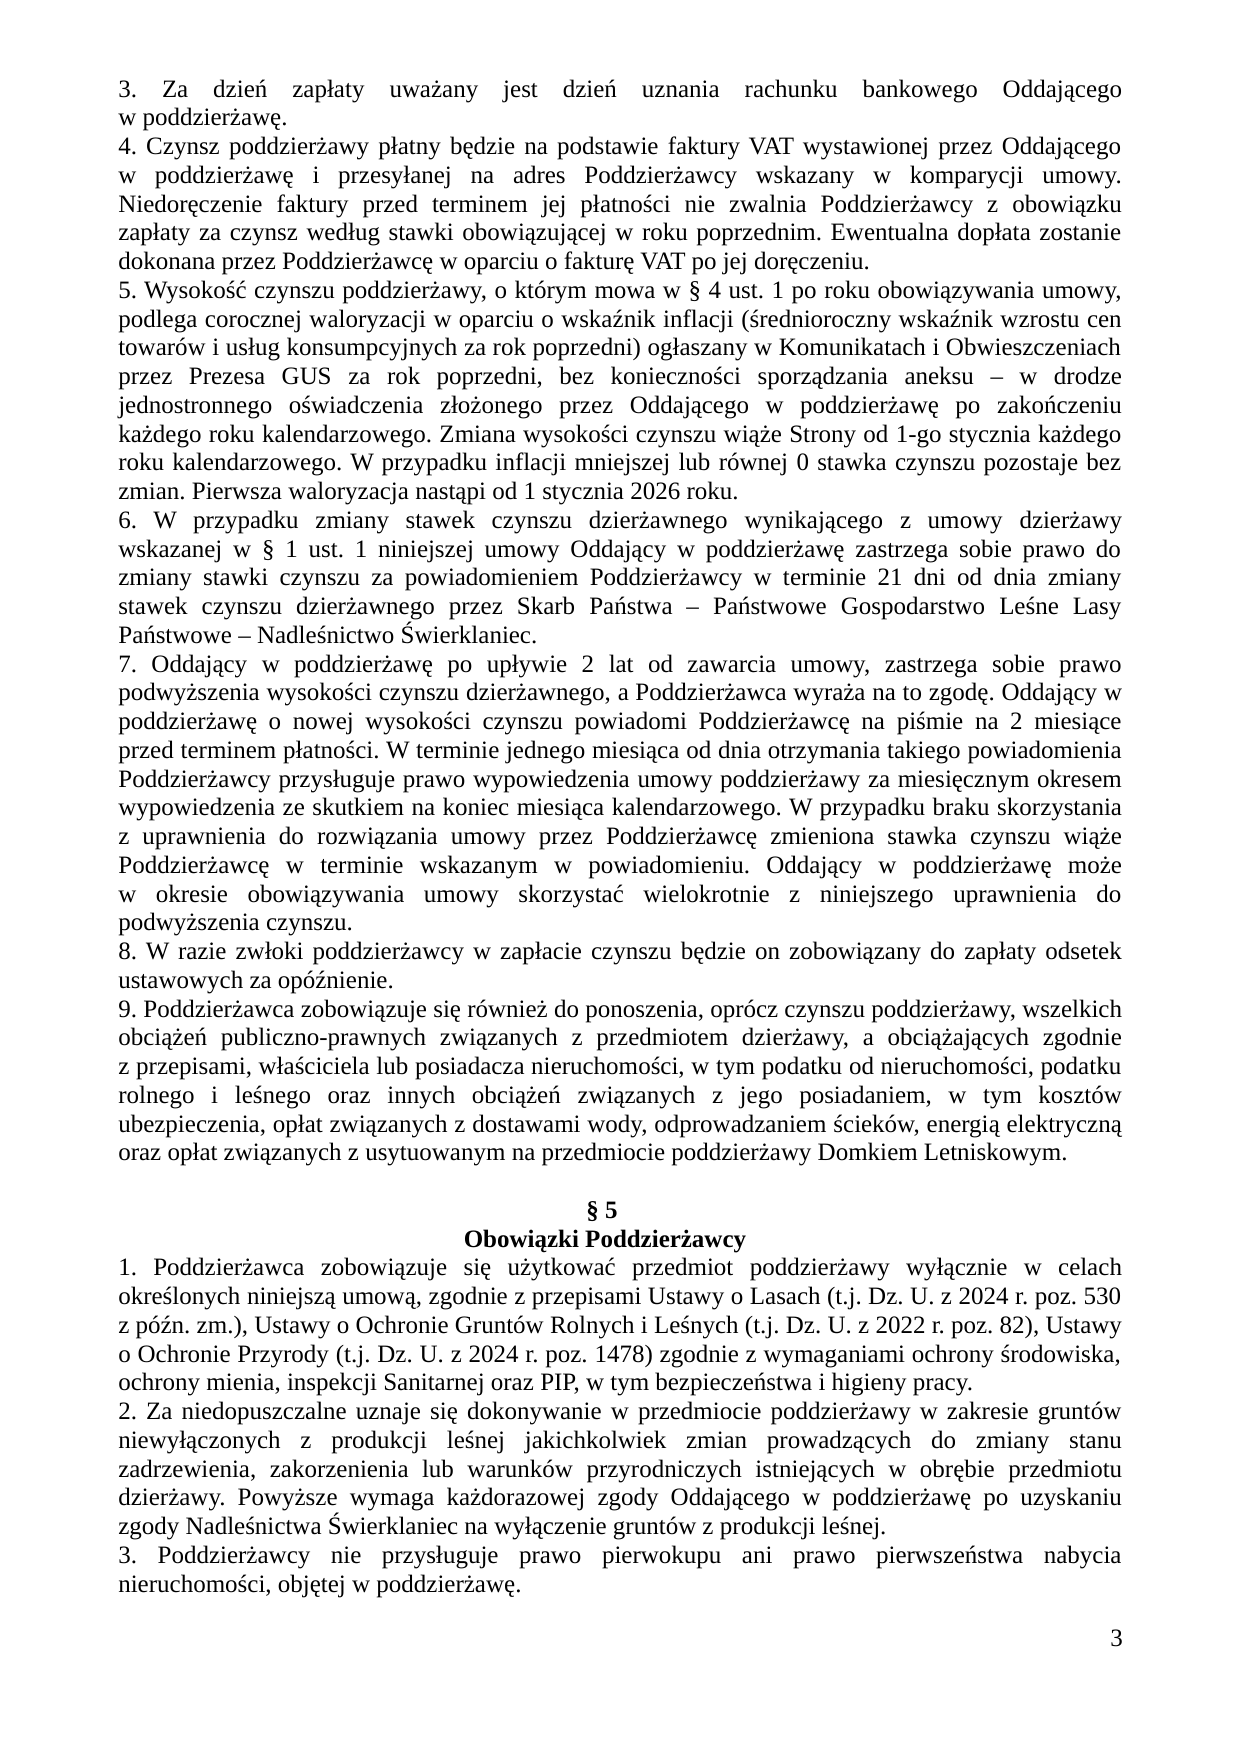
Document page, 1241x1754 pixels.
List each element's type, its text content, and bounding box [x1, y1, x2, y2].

text 4. Czynsz poddzierżawy płatny będzie na podstawie faktury VAT wystawionej przez Oddającego w poddzierżawę i przesyłanej na adres Poddzierżawcy wskazany w komparycji umowy. Niedoręczenie faktury przed terminem jej płatności nie zwalnia Poddzierżawcy z obowiązku zapłaty za czynsz według stawki obowiązującej w roku poprzednim. Ewentualna dopłata zostanie dokonana przez Poddzierżawcę w oparciu o fakturę VAT po jej doręczeniu. [118, 131, 1123, 275]
text 3. Za dzień zapłaty uważany jest dzień uznania rachunku bankowego Oddającego w poddzierżawę. [118, 74, 1123, 131]
text 1. Poddzierżawca zobowiązuje się użytkować przedmiot poddzierżawy wyłącznie w celach określonych niniejszą umową, zgodnie z przepisami Ustawy o Lasach (t.j. Dz. U. z 2024 r. poz. 530 z późn. zm.), Ustawy o Ochronie Gruntów Rolnych i Leśnych (t.j. Dz. U. z 2022 r. poz. 82), Ustawy o Ochronie Przyrody (t.j. Dz. U. z 2024 r. poz. 1478) zgodnie z wymaganiami ochrony środowiska, ochrony mienia, inspekcji Sanitarnej oraz PIP, w tym bezpieczeństwa i higieny pracy. [118, 1252, 1123, 1396]
text 7. Oddający w poddzierżawę po upływie 2 lat od zawarcia umowy, zastrzega sobie prawo podwyższenia wysokości czynszu dzierżawnego, a Poddzierżawca wyraża na to zgodę. Oddający w poddzierżawę o nowej wysokości czynszu powiadomi Poddzierżawcę na piśmie na 2 miesiące przed terminem płatności. W terminie jednego miesiąca od dnia otrzymania takiego powiadomienia Poddzierżawcy przysługuje prawo wypowiedzenia umowy poddzierżawy za miesięcznym okresem wypowiedzenia ze skutkiem na koniec miesiąca kalendarzowego. W przypadku braku skorzystania z uprawnienia do rozwiązania umowy przez Poddzierżawcę zmieniona stawka czynszu wiąże Poddzierżawcę w terminie wskazanym w powiadomieniu. Oddający w poddzierżawę może w okresie obowiązywania umowy skorzystać wielokrotnie z niniejszego uprawnienia do podwyższenia czynszu. [118, 649, 1123, 936]
text Obowiązki Poddzierżawcy [118, 1224, 1123, 1252]
text 5. Wysokość czynszu poddzierżawy, o którym mowa w § 4 ust. 1 po roku obowiązywania umowy, podlega corocznej waloryzacji w oparciu o wskaźnik inflacji (średnioroczny wskaźnik wzrostu cen towarów i usług konsumpcyjnych za rok poprzedni) ogłaszany w Komunikatach i Obwieszczeniach przez Prezesa GUS za rok poprzedni, bez konieczności sporządzania aneksu – w drodze jednostronnego oświadczenia złożonego przez Oddającego w poddzierżawę po zakończeniu każdego roku kalendarzowego. Zmiana wysokości czynszu wiąże Strony od 1-go stycznia każdego roku kalendarzowego. W przypadku inflacji mniejszej lub równej 0 stawka czynszu pozostaje bez zmian. Pierwsza waloryzacja nastąpi od 1 stycznia 2026 roku. [118, 275, 1123, 505]
text 9. Poddzierżawca zobowiązuje się również do ponoszenia, oprócz czynszu poddzierżawy, wszelkich obciążeń publiczno-prawnych związanych z przedmiotem dzierżawy, a obciążających zgodnie z przepisami, właściciela lub posiadacza nieruchomości, w tym podatku od nieruchomości, podatku rolnego i leśnego oraz innych obciążeń związanych z jego posiadaniem, w tym kosztów ubezpieczenia, opłat związanych z dostawami wody, odprowadzaniem ścieków, energią elektryczną oraz opłat związanych z usytuowanym na przedmiocie poddzierżawy Domkiem Letniskowym. [118, 994, 1123, 1166]
text 6. W przypadku zmiany stawek czynszu dzierżawnego wynikającego z umowy dzierżawy wskazanej w § 1 ust. 1 niniejszej umowy Oddający w poddzierżawę zastrzega sobie prawo do zmiany stawki czynszu za powiadomieniem Poddzierżawcy w terminie 21 dni od dnia zmiany stawek czynszu dzierżawnego przez Skarb Państwa – Państwowe Gospodarstwo Leśne Lasy Państwowe – Nadleśnictwo Świerklaniec. [118, 505, 1123, 649]
text 2. Za niedopuszczalne uznaje się dokonywanie w przedmiocie poddzierżawy w zakresie gruntów niewyłączonych z produkcji leśnej jakichkolwiek zmian prowadzących do zmiany stanu zadrzewienia, zakorzenienia lub warunków przyrodniczych istniejących w obrębie przedmiotu dzierżawy. Powyższe wymaga każdorazowej zgody Oddającego w poddzierżawę po uzyskaniu zgody Nadleśnictwa Świerklaniec na wyłączenie gruntów z produkcji leśnej. [118, 1396, 1123, 1540]
text 3. Poddzierżawcy nie przysługuje prawo pierwokupu ani prawo pierwszeństwa nabycia nieruchomości, objętej w poddzierżawę. [118, 1540, 1123, 1597]
text 8. W razie zwłoki poddzierżawcy w zapłacie czynszu będzie on zobowiązany do zapłaty odsetek ustawowych za opóźnienie. [118, 936, 1123, 994]
text § 5 [118, 1195, 1123, 1224]
